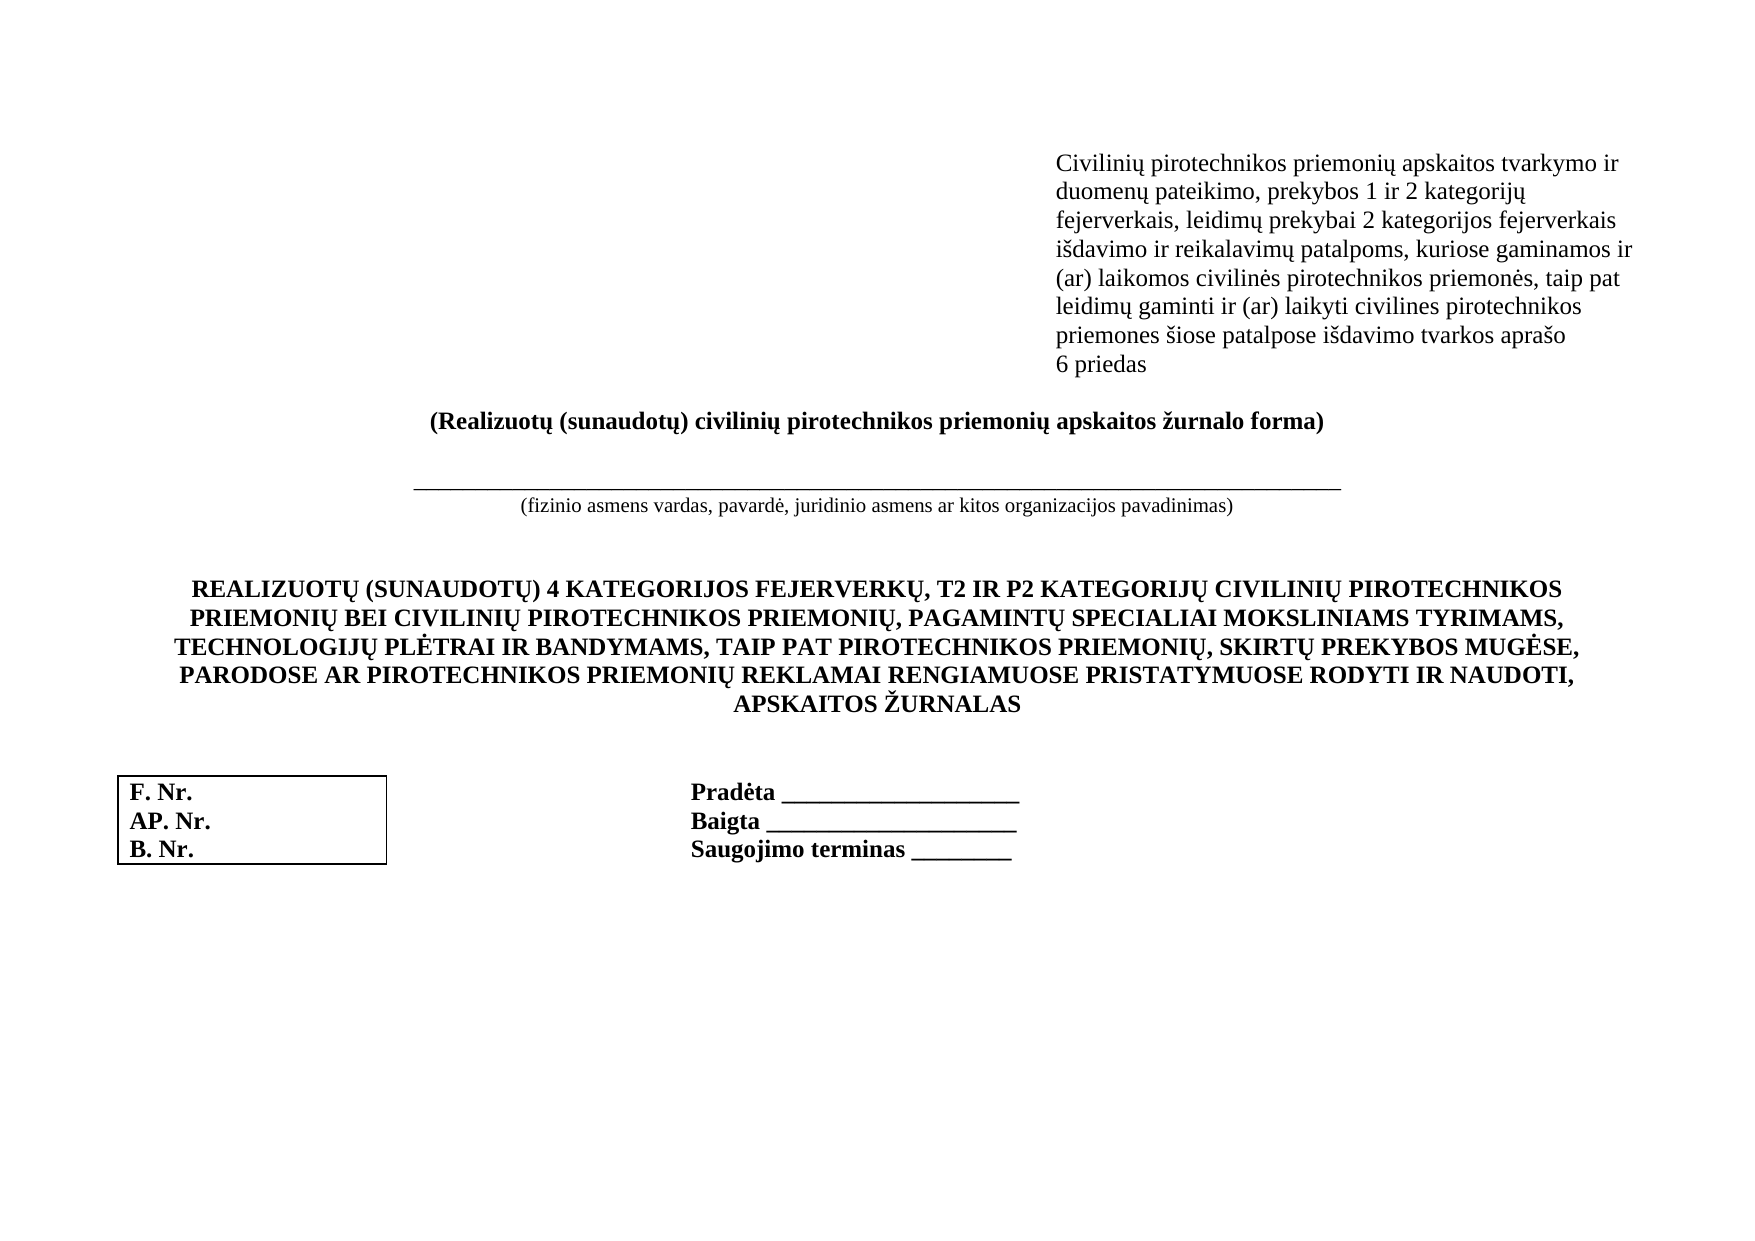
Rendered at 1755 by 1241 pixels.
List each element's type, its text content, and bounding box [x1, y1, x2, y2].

table_header Pradėta ___________________ [679, 775, 1653, 806]
text Civilinių pirotechnikos priemonių apskaitos tvarkymo ir [1056, 148, 1636, 176]
text Realizuotų (sunaudotų) 4 kategorijos fejerverkų, T2 ir P2 kategorijų civilinių pirotechnikos priemonių bei civilinių pirotechnikos priemonių, pagamintų specialiai moksliniams tyrimams, technologijų plėtrai ir bandymams, taip pat pirotechnikos priemonių, skirtų prekybos mugėse, parodose ar pirotechnikos priemonių reklamai rengiamuose pristatymuose rodyti ir naudoti, apskaitos žurnalas [118, 574, 1636, 718]
table_cell [387, 806, 679, 834]
table_cell Baigta ____________________ [679, 806, 1653, 834]
text leidimų gaminti ir (ar) laikyti civilines pirotechnikos [1056, 291, 1636, 320]
table_cell [387, 835, 679, 863]
text (Realizuotų (sunaudotų) civilinių pirotechnikos priemonių apskaitos žurnalo forma) [118, 406, 1636, 435]
table_cell AP. Nr. [119, 806, 386, 834]
table_cell B. Nr. [119, 835, 386, 863]
table_header [387, 775, 679, 806]
text išdavimo ir reikalavimų patalpoms, kuriose gaminamos ir [1056, 234, 1636, 263]
text _ [118, 464, 1636, 493]
text fejerverkais, leidimų prekybai 2 kategorijos fejerverkais [1056, 205, 1636, 234]
text priemones šiose patalpose išdavimo tvarkos aprašo [1056, 320, 1636, 349]
table_header F. Nr. [119, 777, 386, 806]
text duomenų pateikimo, prekybos 1 ir 2 kategorijų [1056, 176, 1636, 205]
table_cell Saugojimo terminas ________ [679, 835, 1653, 863]
text (fizinio asmens vardas, pavardė, juridinio asmens ar kitos organizacijos pavadinimas) [118, 493, 1636, 517]
text (ar) laikomos civilinės pirotechnikos priemonės, taip pat [1056, 263, 1636, 291]
text 6 priedas [1056, 349, 1636, 378]
